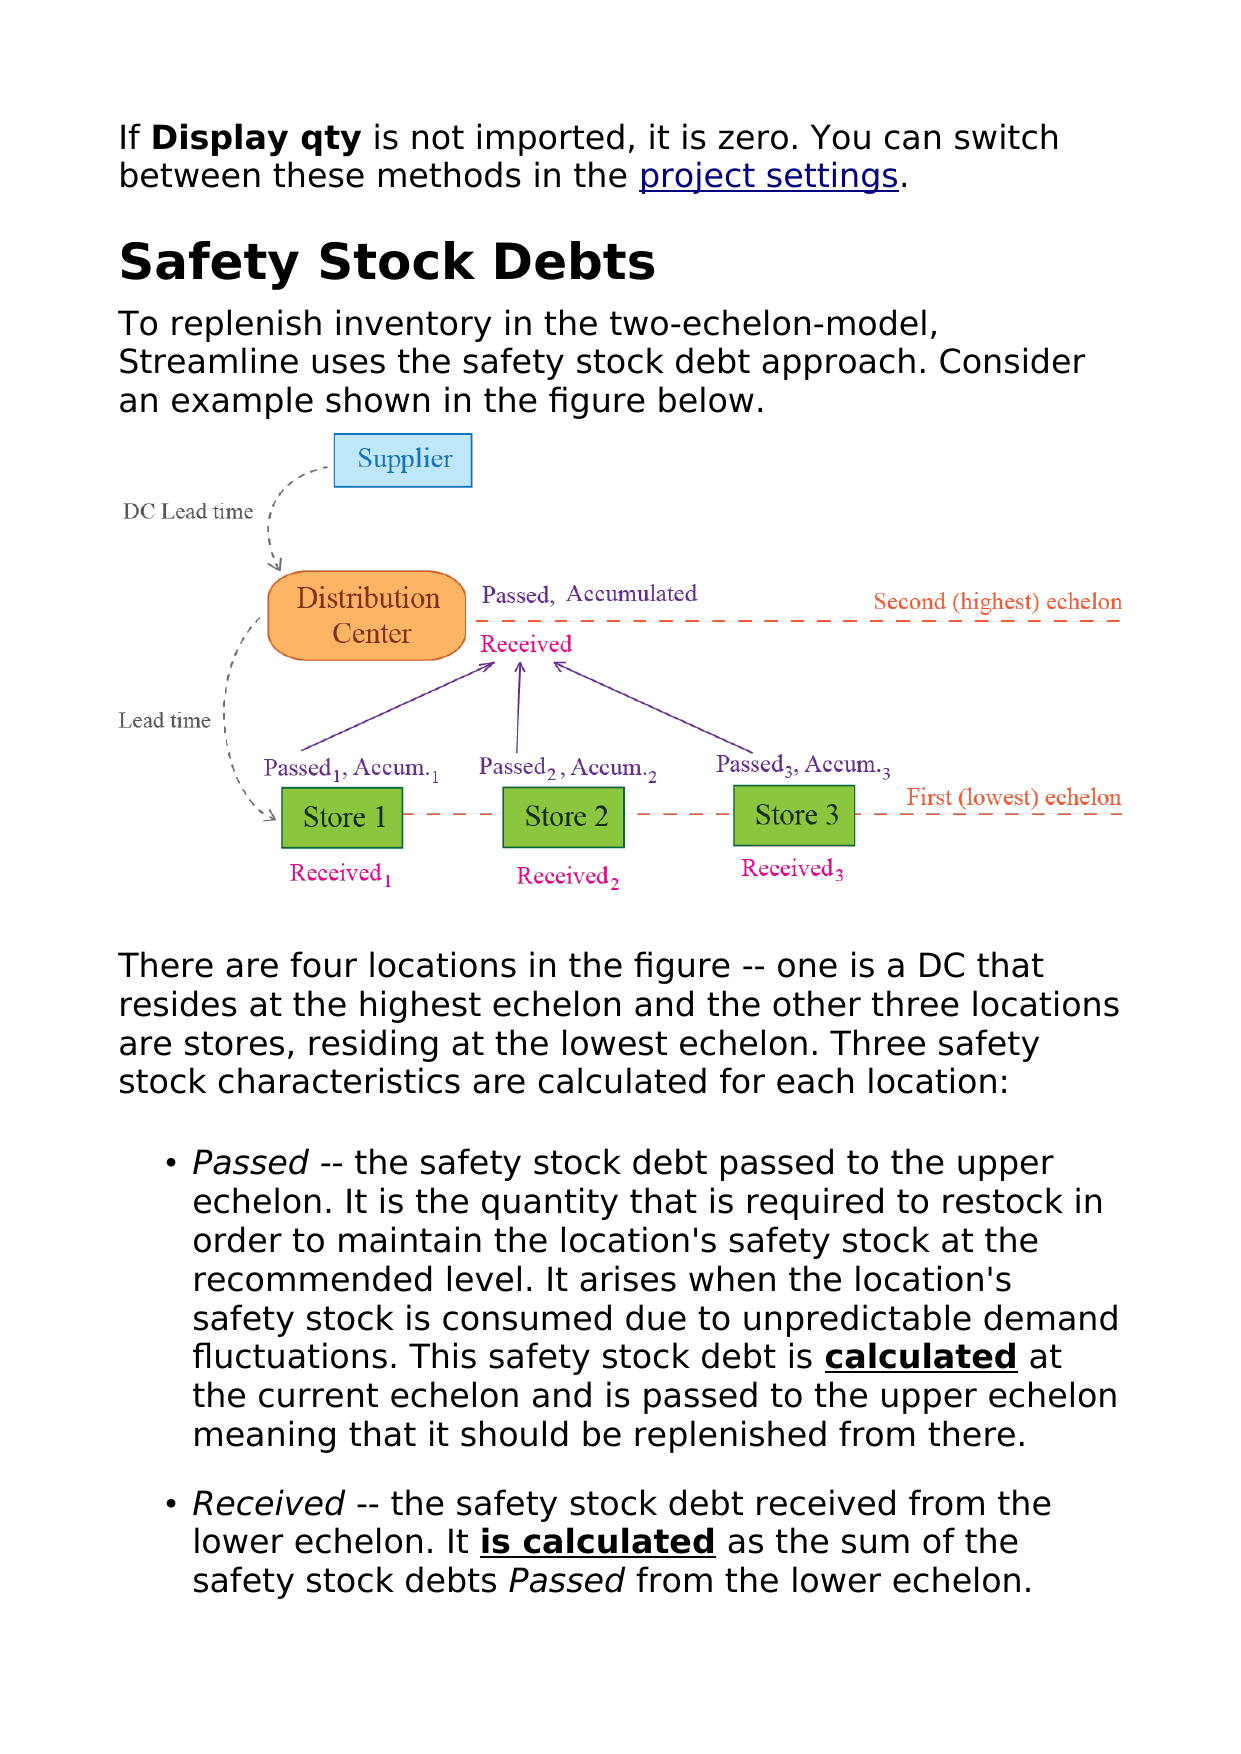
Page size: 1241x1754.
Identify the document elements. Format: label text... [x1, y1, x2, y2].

text To replenish inventory in the two-echelon-model, Streamline uses the safety stock debt approach. Consider an example shown in the figure below. [118, 304, 1122, 421]
text There are four locations in the figure -- one is a DC that resides at the highest echelon and the other three locations are stores, residing at the lowest echelon. Three safety stock characteristics are calculated for each location: [118, 946, 1122, 1102]
subtitle Safety Stock Debts [118, 233, 1122, 292]
list Received -- the safety stock debt received from the lower echelon. It is calculated as the sum of the safety stock debts Passed from the lower echelon. [177, 1484, 1122, 1601]
picture [118, 433, 1123, 895]
text If Display qty is not imported, it is zero. You can switch between these methods in the project settings. [118, 118, 1122, 196]
list Passed -- the safety stock debt passed to the upper echelon. It is the quantity that is required to restock in order to maintain the location's safety stock at the recommended level. It arises when the location's safety stock is consumed due to unpredictable demand fluctuations. This safety stock debt is calculated at the current echelon and is passed to the upper echelon meaning that it should be replenished from there. [177, 1144, 1122, 1454]
